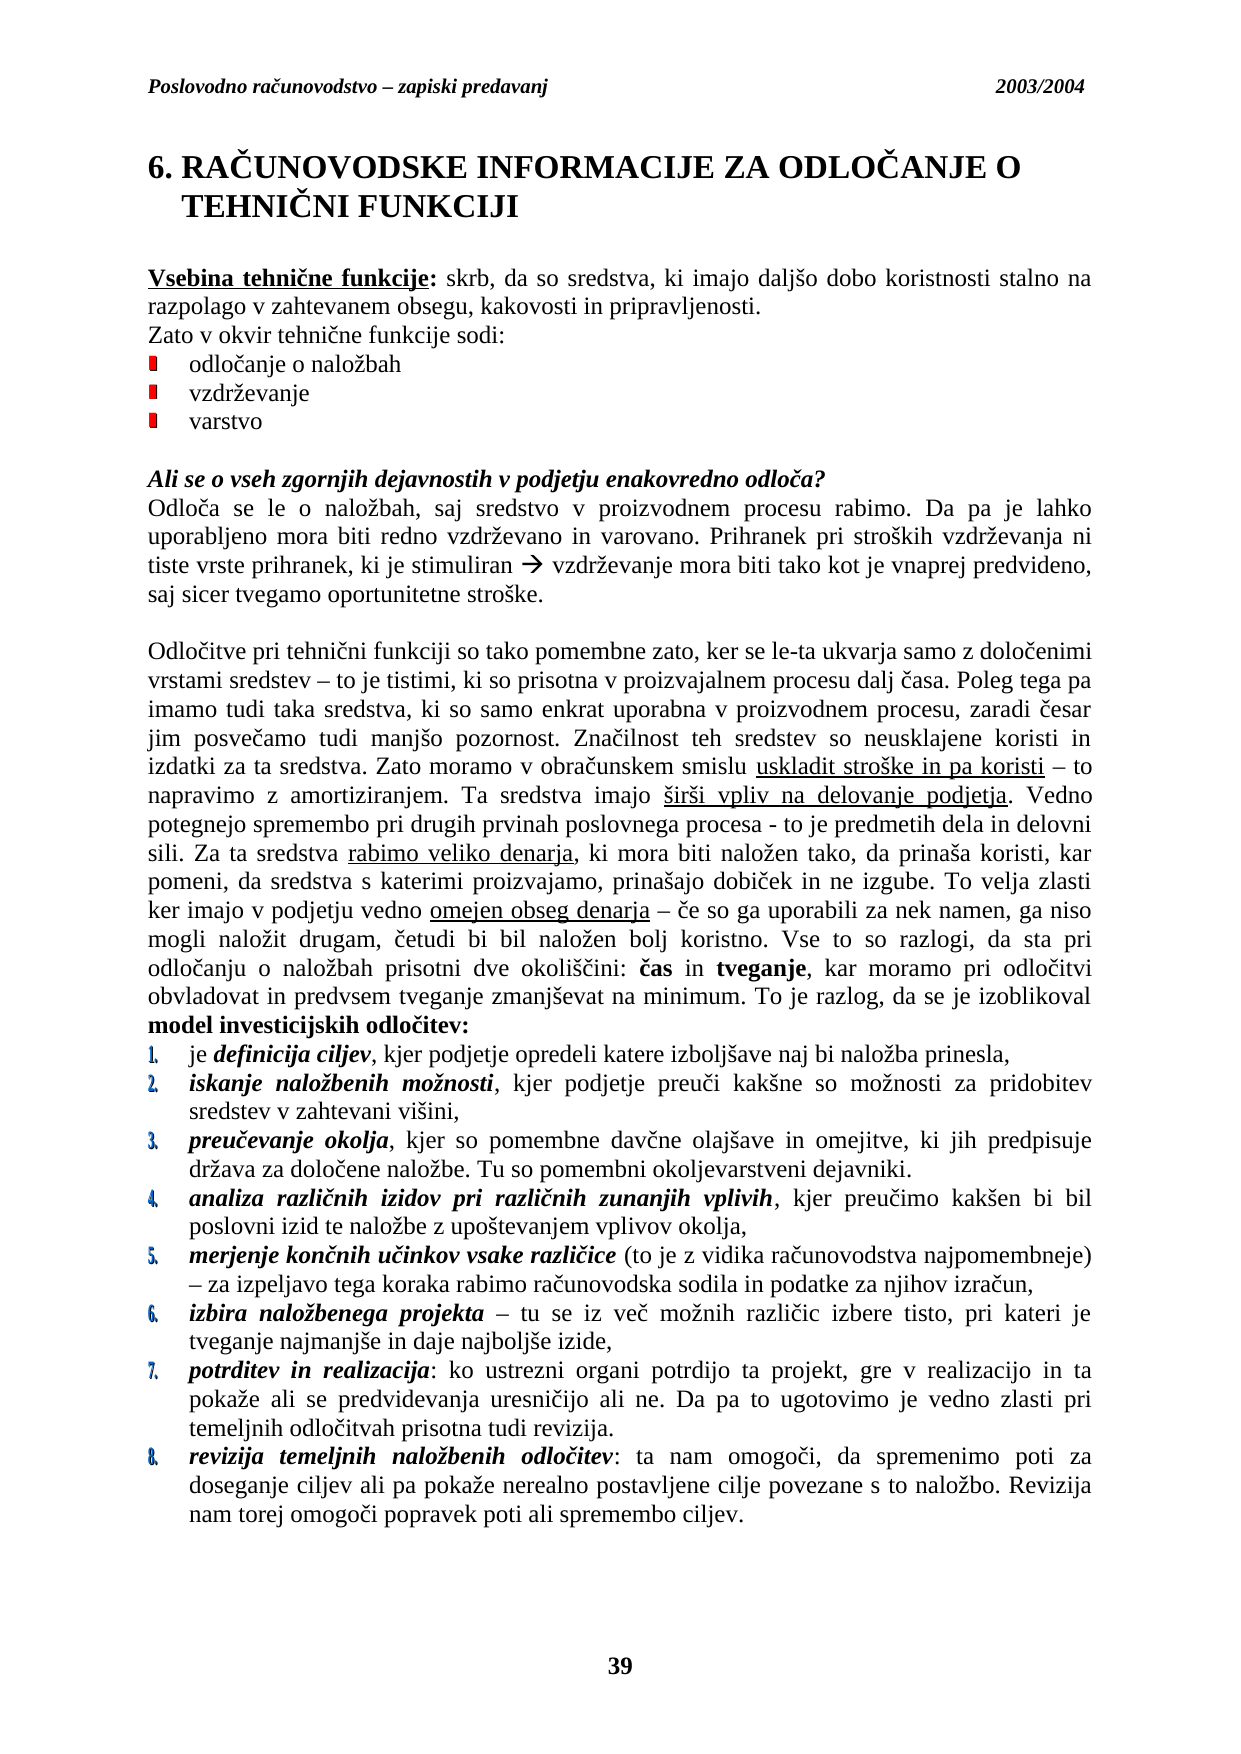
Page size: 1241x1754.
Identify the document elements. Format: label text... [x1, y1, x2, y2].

list potrditev in realizacija: ko ustrezni organi potrdijo ta projekt, gre v realizacijo in ta pokaže ali se predvidevanja uresničijo ali ne. Da pa to ugotovimo je vedno zlasti pri temeljnih odločitvah prisotna tudi revizija. [148, 1355, 1093, 1441]
text 6. RAČUNOVODSKE INFORMACIJE ZA ODLOČANJE O [148, 148, 1093, 186]
text Zato v okvir tehnične funkcije sodi: [148, 320, 1093, 349]
text Odločitve pri tehnični funkciji so tako pomembne zato, ker se le-ta ukvarja samo z določenimi vrstami sredstev – to je tistimi, ki so prisotna v proizvajalnem procesu dalj časa. Poleg tega pa imamo tudi taka sredstva, ki so samo enkrat uporabna v proizvodnem procesu, zaradi česar jim posvečamo tudi manjšo pozornost. Značilnost teh sredstev so neusklajene koristi in izdatki za ta sredstva. Zato moramo v obračunskem smislu uskladit stroške in pa koristi – to napravimo z amortiziranjem. Ta sredstva imajo širši vpliv na delovanje podjetja. Vedno potegnejo spremembo pri drugih prvinah poslovnega procesa - to je predmetih dela in delovni sili. Za ta sredstva rabimo veliko denarja, ki mora biti naložen tako, da prinaša koristi, kar pomeni, da sredstva s katerimi proizvajamo, prinašajo dobiček in ne izgube. To velja zlasti ker imajo v podjetju vedno omejen obseg denarja – če so ga uporabili za nek namen, ga niso mogli naložit drugam, četudi bi bil naložen bolj koristno. Vse to so razlogi, da sta pri odločanju o naložbah prisotni dve okoliščini: čas in tveganje, kar moramo pri odločitvi obvladovat in predvsem tveganje zmanjševat na minimum. To je razlog, da se je izoblikoval model investicijskih odločitev: [148, 636, 1093, 1039]
list iskanje naložbenih možnosti, kjer podjetje preuči kakšne so možnosti za pridobitev sredstev v zahtevani višini, [148, 1068, 1093, 1125]
list analiza različnih izidov pri različnih zunanjih vplivih, kjer preučimo kakšen bi bil poslovni izid te naložbe z upoštevanjem vplivov okolja, [148, 1183, 1093, 1240]
list odločanje o naložbah [148, 349, 1093, 378]
list merjenje končnih učinkov vsake različice (to je z vidika računovodstva najpomembneje) – za izpeljavo tega koraka rabimo računovodska sodila in podatke za njihov izračun, [148, 1240, 1093, 1298]
text Odloča se le o naložbah, saj sredstvo v proizvodnem procesu rabimo. Da pa je lahko uporabljeno mora biti redno vzdrževano in varovano. Prihranek pri stroških vzdrževanja ni tiste vrste prihranek, ki je stimuliran  vzdrževanje mora biti tako kot je vnaprej predvideno, saj sicer tvegamo oportunitetne stroške. [148, 493, 1093, 608]
list vzdrževanje [148, 378, 1093, 406]
list izbira naložbenega projekta – tu se iz več možnih različic izbere tisto, pri kateri je tveganje najmanjše in daje najboljše izide, [148, 1298, 1093, 1355]
list je definicija ciljev, kjer podjetje opredeli katere izboljšave naj bi naložba prinesla, [148, 1039, 1093, 1068]
text Vsebina tehnične funkcije: skrb, da so sredstva, ki imajo daljšo dobo koristnosti stalno na razpolago v zahtevanem obsegu, kakovosti in pripravljenosti. [148, 263, 1093, 320]
list revizija temeljnih naložbenih odločitev: ta nam omogoči, da spremenimo poti za doseganje ciljev ali pa pokaže nerealno postavljene cilje povezane s to naložbo. Revizija nam torej omogoči popravek poti ali spremembo ciljev. [148, 1441, 1093, 1528]
text TEHNIČNI FUNKCIJI [148, 186, 1093, 224]
text Ali se o vseh zgornjih dejavnostih v podjetju enakovredno odloča? [148, 464, 1093, 493]
list preučevanje okolja, kjer so pomembne davčne olajšave in omejitve, ki jih predpisuje država za določene naložbe. Tu so pomembni okoljevarstveni dejavniki. [148, 1125, 1093, 1183]
list varstvo [148, 406, 1093, 435]
